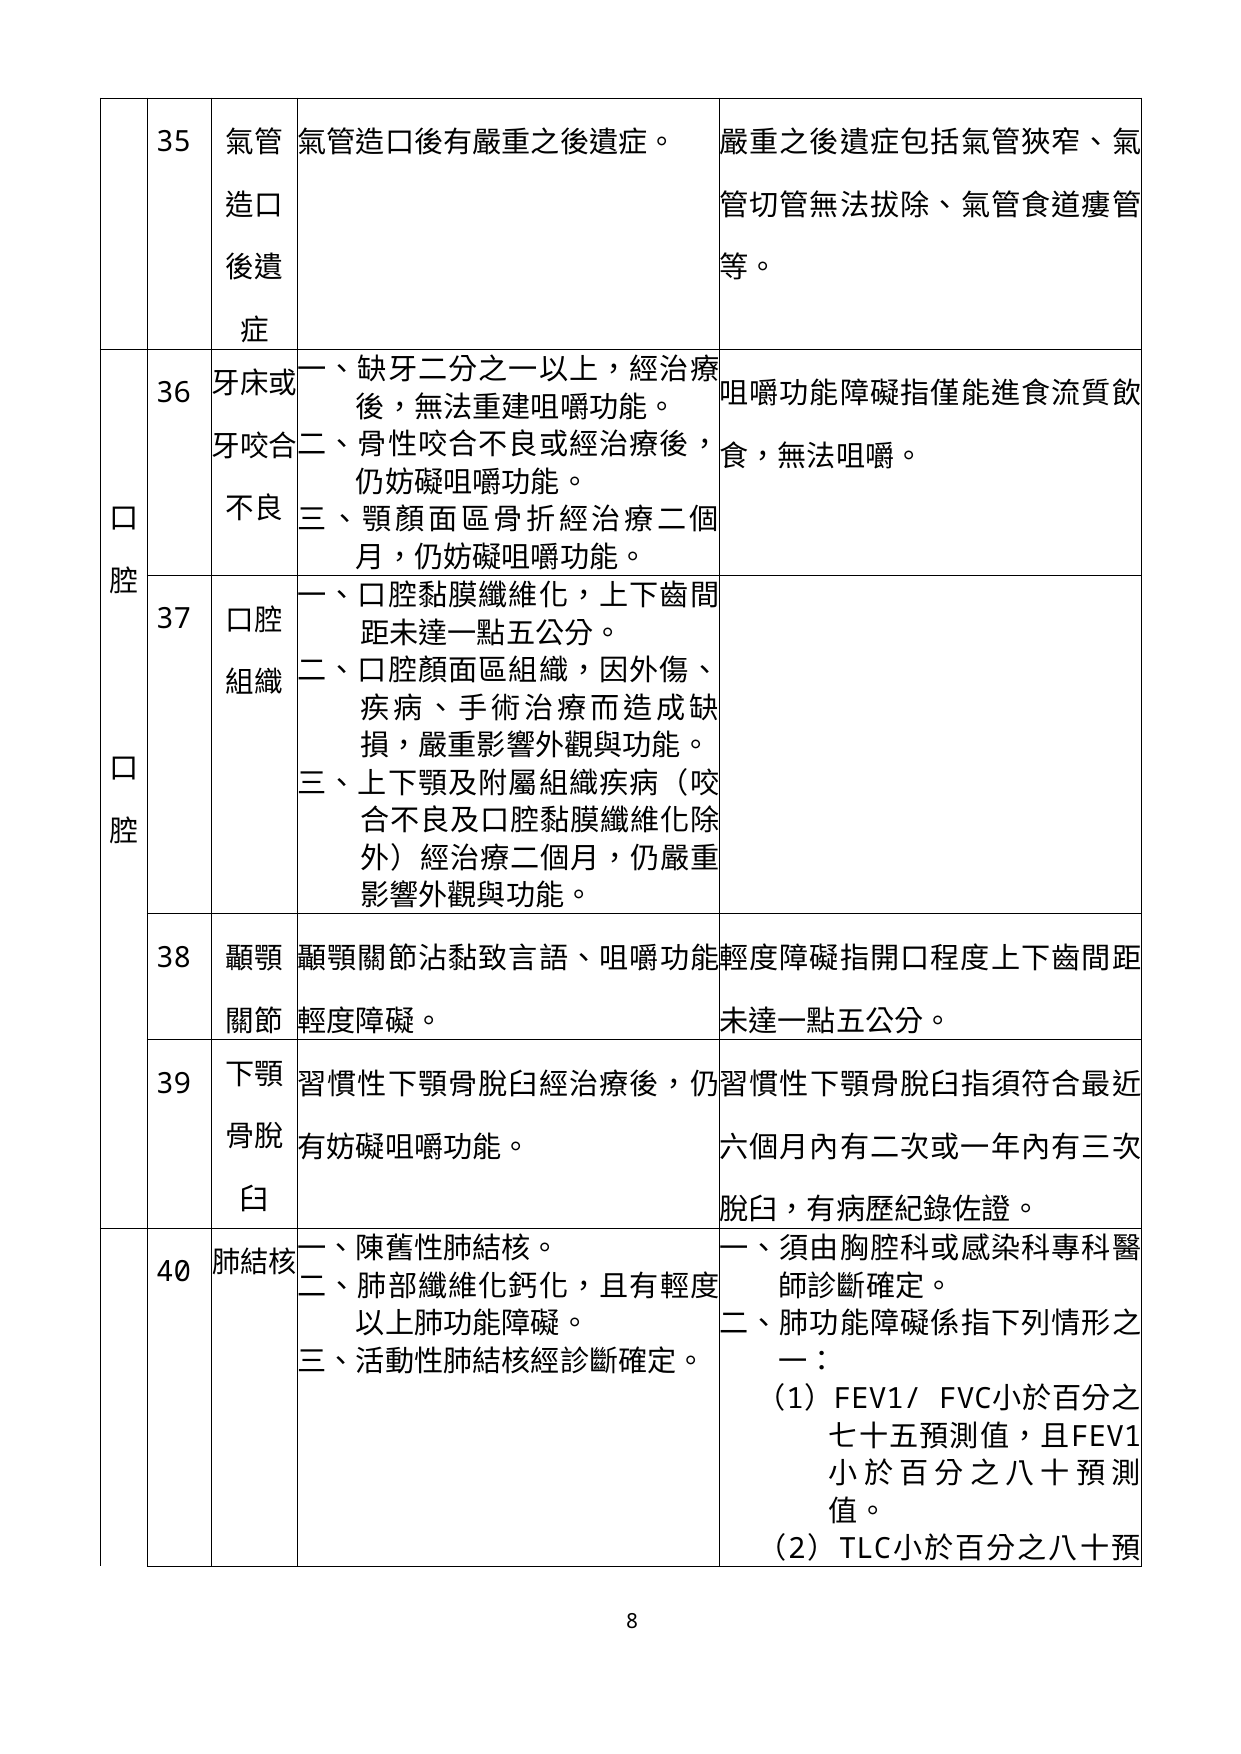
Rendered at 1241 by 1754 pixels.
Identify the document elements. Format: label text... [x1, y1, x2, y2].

table_cell 一、須由胸腔科或感染科專科醫師診斷確定。 二、肺功能障礙係指下列情形之一： （1）FEV1/ FVC小於百分之七十五預測值，且FEV1小於百分之八十預測值。 （2）TLC小於百分之八十預 [720, 1229, 1141, 1566]
table_cell 習慣性下顎骨脫臼經治療後，仍有妨礙咀嚼功能。 [298, 1040, 719, 1228]
table_cell 牙床或牙咬合不良 [212, 350, 297, 574]
table_cell 35 [148, 99, 211, 348]
table_cell 一、缺牙二分之一以上，經治療後，無法重建咀嚼功能。 二、骨性咬合不良或經治療後，仍妨礙咀嚼功能。 三、顎顏面區骨折經治療二個月，仍妨礙咀嚼功能。 [298, 350, 719, 574]
table_cell 氣管造口後有嚴重之後遺症。 [298, 99, 719, 348]
table_cell 39 [148, 1040, 211, 1228]
table_cell 一、陳舊性肺結核。 二、肺部纖維化鈣化，且有輕度以上肺功能障礙。 三、活動性肺結核經診斷確定。 [298, 1229, 719, 1566]
table_cell [101, 99, 147, 348]
table_cell 嚴重之後遺症包括氣管狹窄、氣管切管無法拔除、氣管食道瘻管等。 [720, 99, 1141, 348]
table_cell 一、口腔黏膜纖維化，上下齒間距未達一點五公分。 二、口腔顏面區組織，因外傷、疾病、手術治療而造成缺損，嚴重影響外觀與功能。 三、上下顎及附屬組織疾病（咬合不良及口腔黏膜纖維化除外）經治療二個月，仍嚴重影響外觀與功能。 [298, 576, 719, 913]
table_cell 38 [148, 914, 211, 1039]
table_cell 40 [148, 1229, 211, 1566]
table_cell 口腔組織 [212, 576, 297, 913]
table_cell [101, 1229, 147, 1566]
table_cell 顳顎關節沾黏致言語、咀嚼功能輕度障礙。 [298, 914, 719, 1039]
table_cell 習慣性下顎骨脫臼指須符合最近六個月內有二次或一年內有三次脫臼，有病歷紀錄佐證。 [720, 1040, 1141, 1228]
table_cell 肺結核 [212, 1229, 297, 1566]
table_cell 37 [148, 576, 211, 913]
table_cell 36 [148, 350, 211, 574]
table_cell 下顎骨脫臼 [212, 1040, 297, 1228]
table_cell 口 腔 口 腔 [101, 350, 147, 1228]
table_cell 輕度障礙指開口程度上下齒間距未達一點五公分。 [720, 914, 1141, 1039]
table_cell 顳顎關節 [212, 914, 297, 1039]
table_cell 咀嚼功能障礙指僅能進食流質飲食，無法咀嚼。 [720, 350, 1141, 574]
table_cell 氣管造口後遺症 [212, 99, 297, 348]
table_cell [720, 576, 1141, 913]
